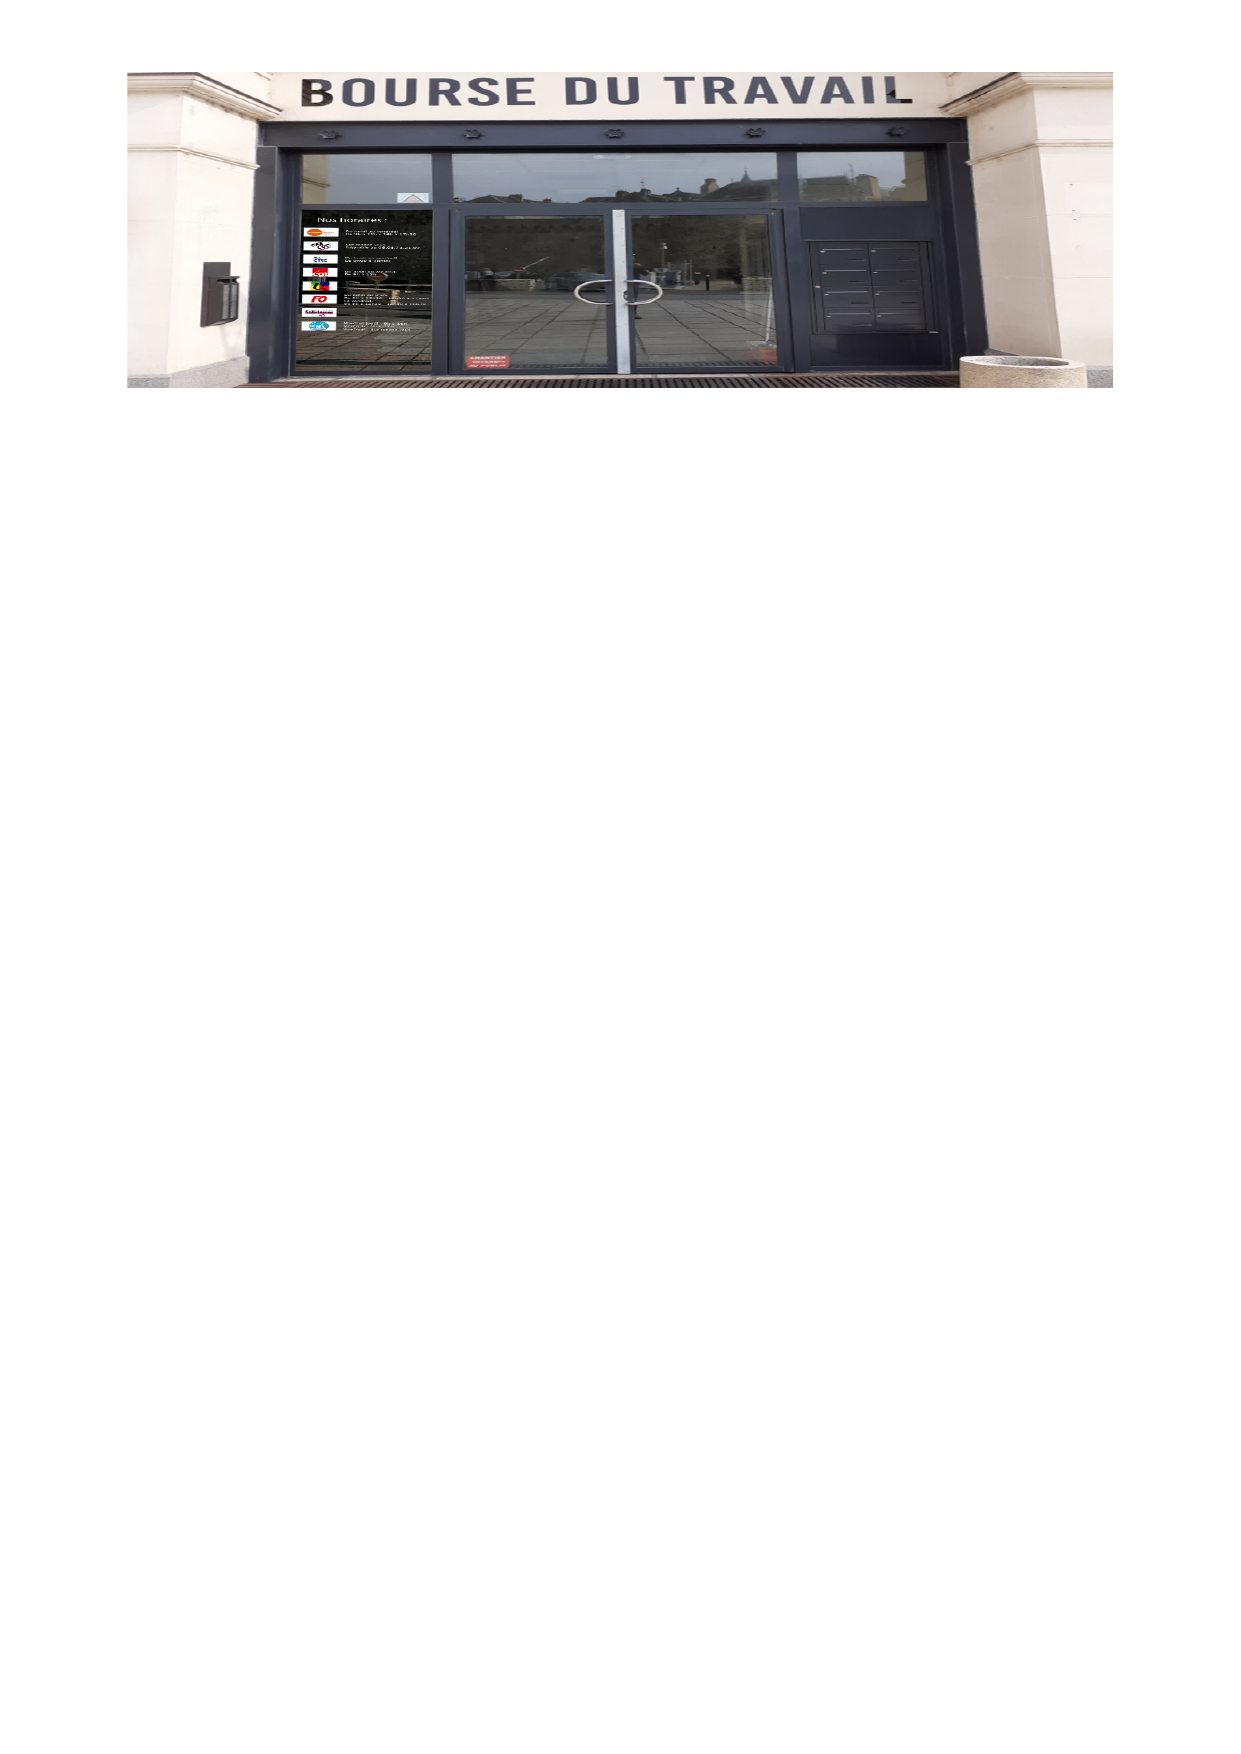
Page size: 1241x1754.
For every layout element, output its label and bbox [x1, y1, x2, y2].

picture [127, 72, 1114, 388]
